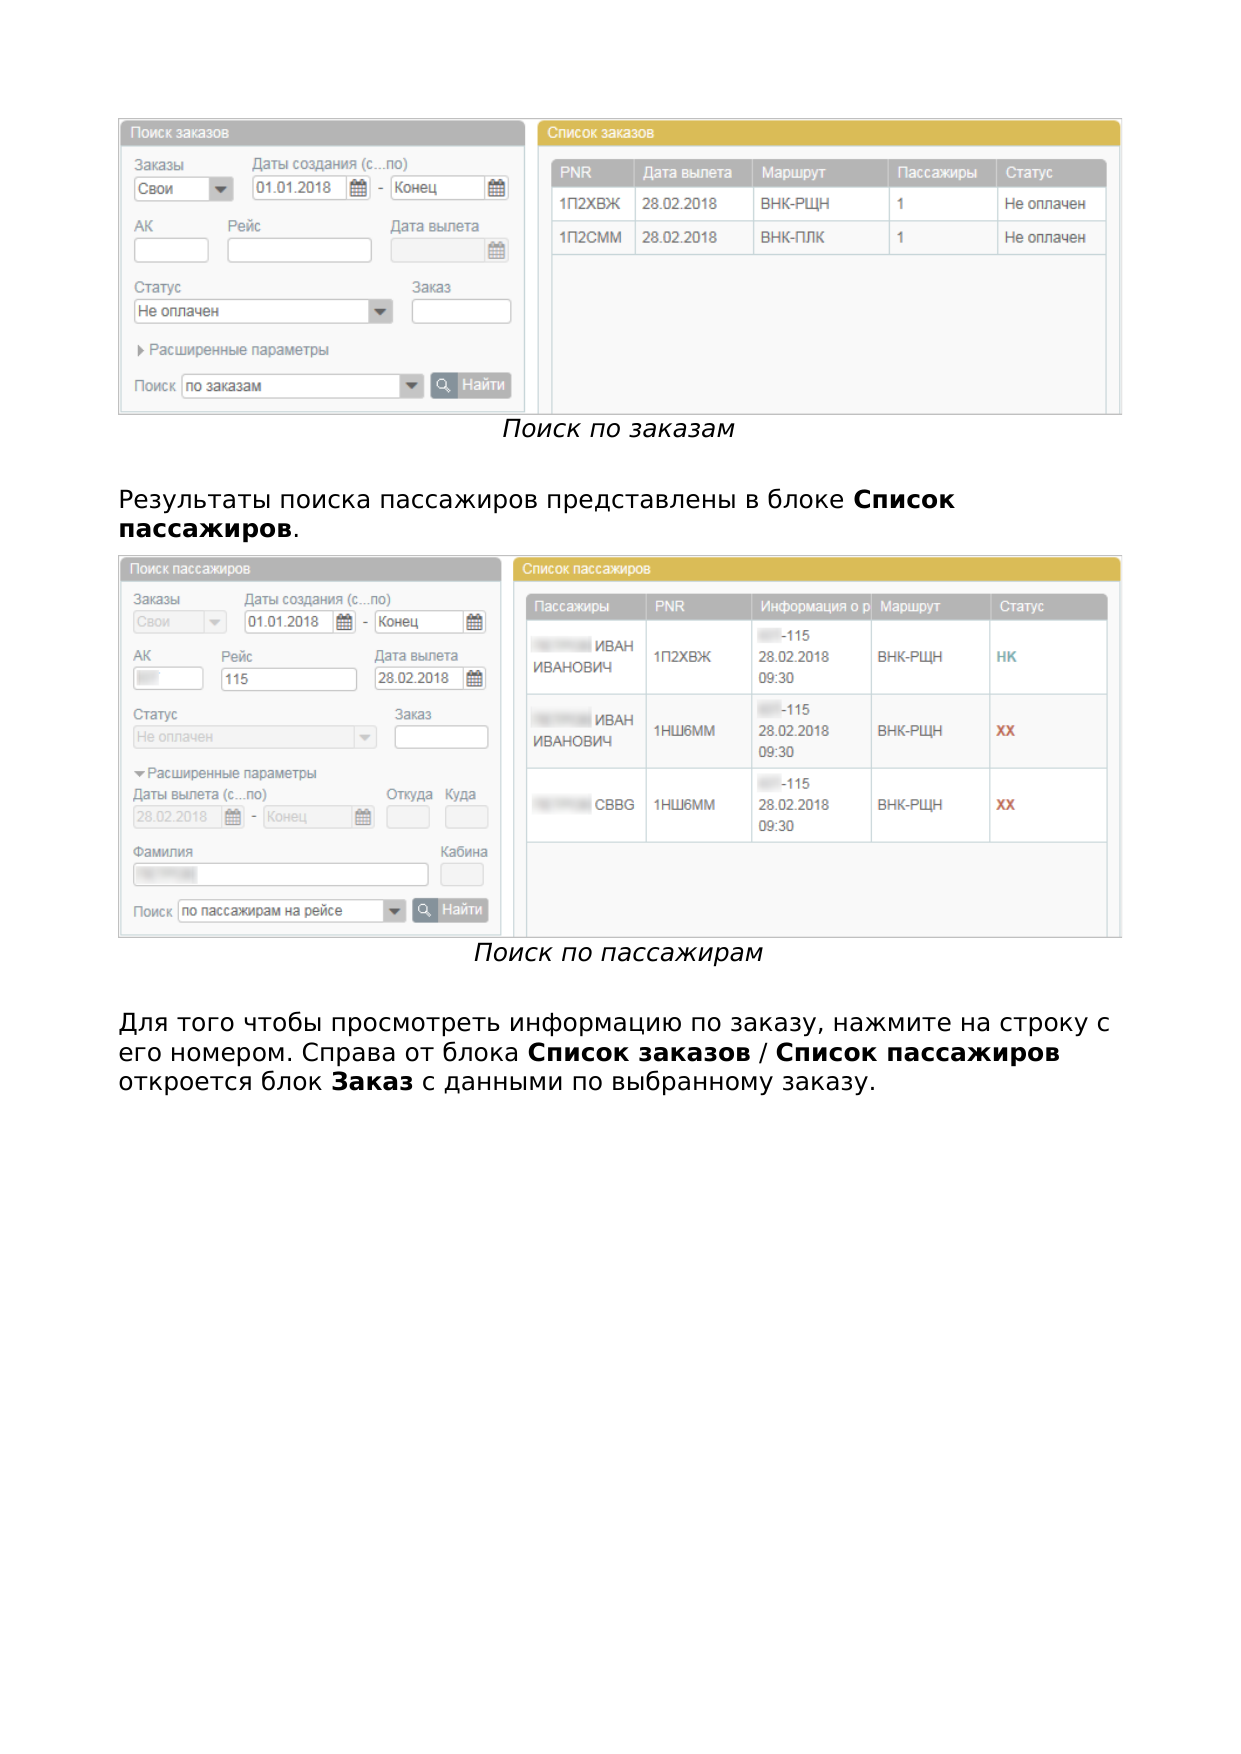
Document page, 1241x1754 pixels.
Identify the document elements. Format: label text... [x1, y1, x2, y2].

text Поиск по заказам [118, 415, 1122, 443]
text Для того чтобы просмотреть информацию по заказу, нажмите на строку с его номером. Справа от блока Список заказов / Список пассажиров откроется блок Заказ с данными по выбранному заказу. [118, 1008, 1122, 1096]
picture [118, 555, 1123, 938]
text Поиск по пассажирам [118, 938, 1122, 967]
picture [118, 118, 1123, 415]
text Результаты поиска пассажиров представлены в блоке Список пассажиров. [118, 485, 1122, 543]
